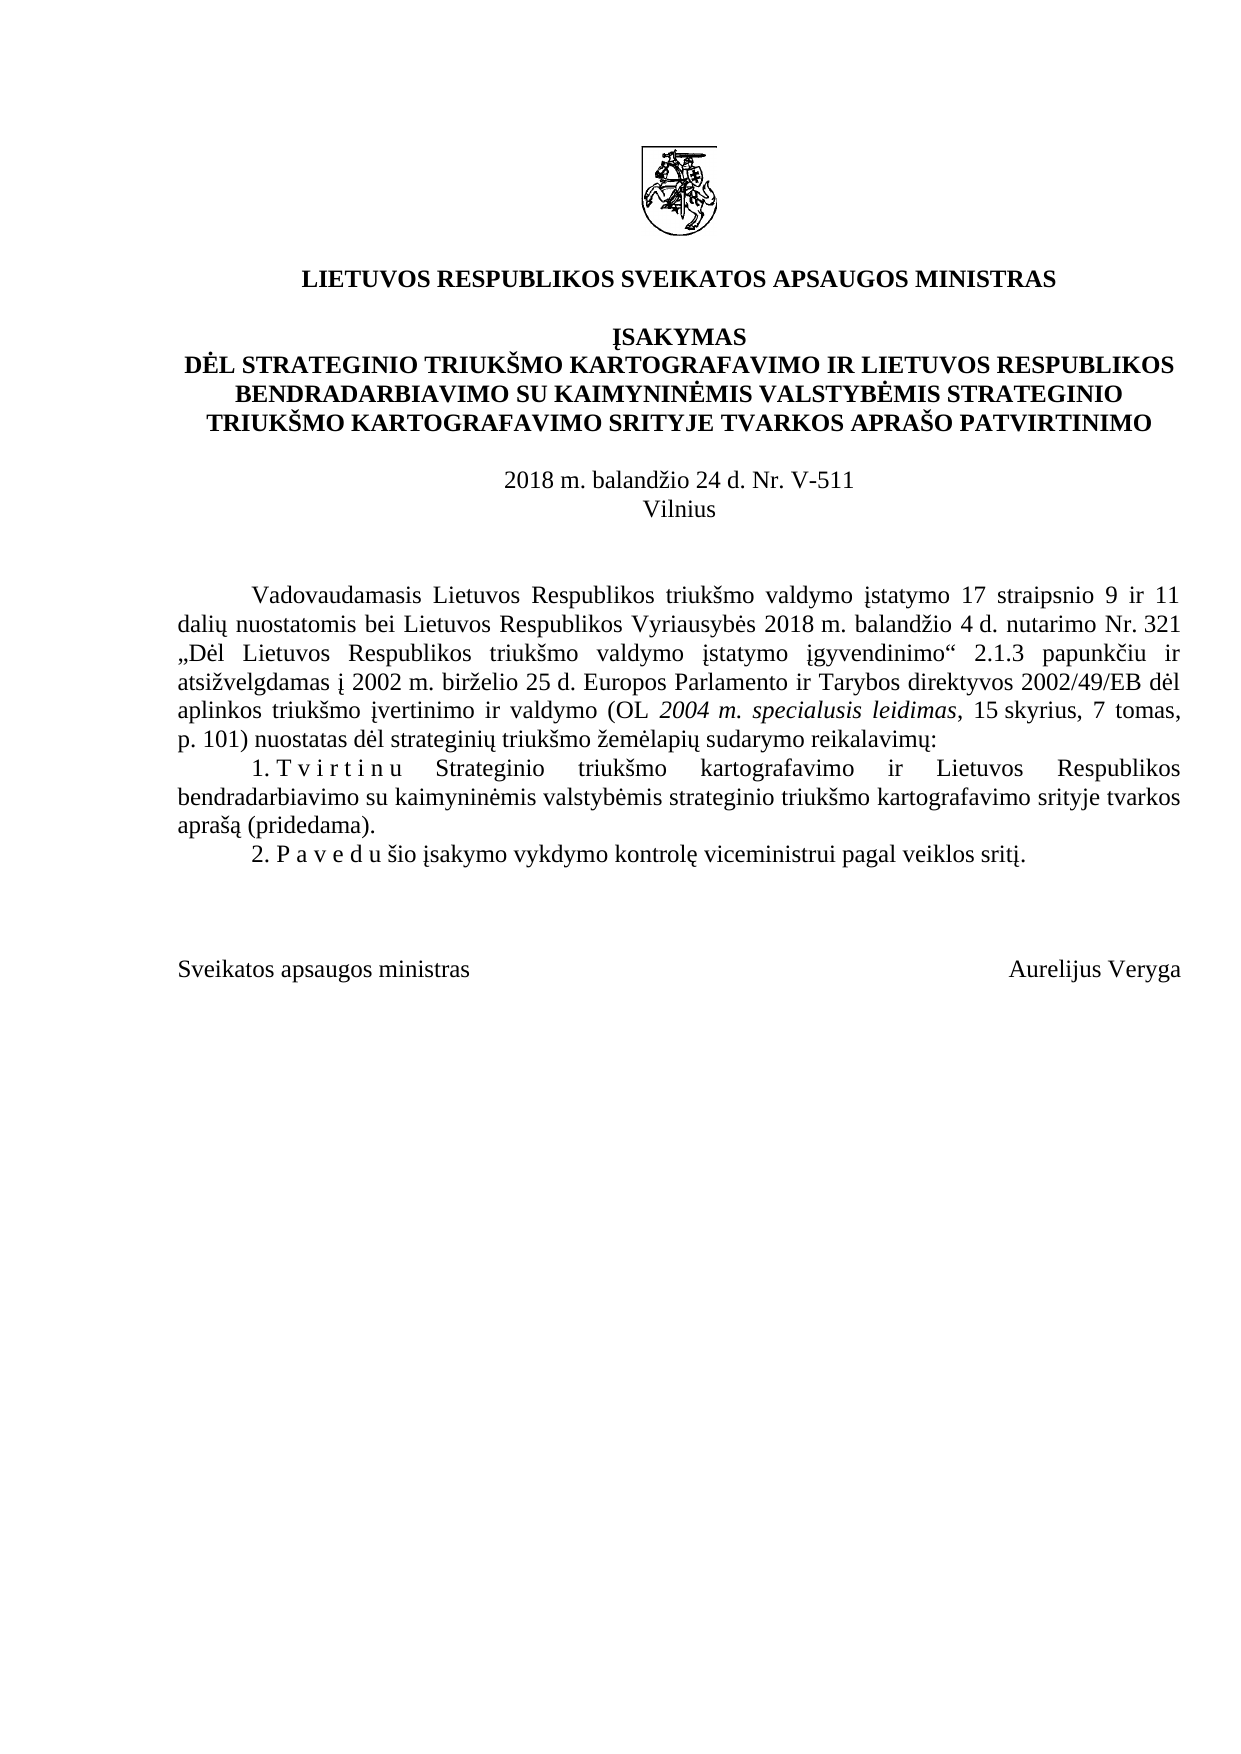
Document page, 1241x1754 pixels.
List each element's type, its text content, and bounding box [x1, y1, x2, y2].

text 2. P a v e d u šio įsakymo vykdymo kontrolę viceministrui pagal veiklos sritį. [177, 839, 1181, 868]
text 1. T v i r t i n u Strateginio triukšmo kartografavimo ir Lietuvos Respublikos bendradarbiavimo su kaimyninėmis valstybėmis strateginio triukšmo kartografavimo srityje tvarkos aprašą (pridedama). [177, 753, 1181, 839]
text LIETUVOS RESPUBLIKOS SVEIKATOS APSAUGOS MINISTRAS [177, 264, 1181, 293]
text Vadovaudamasis Lietuvos Respublikos triukšmo valdymo įstatymo 17 straipsnio 9 ir 11 dalių nuostatomis bei Lietuvos Respublikos Vyriausybės 2018 m. balandžio 4 d. nutarimo Nr. 321 „Dėl Lietuvos Respublikos triukšmo valdymo įstatymo įgyvendinimo“ 2.1.3 papunkčiu ir atsižvelgdamas į 2002 m. birželio 25 d. Europos Parlamento ir Tarybos direktyvos 2002/49/EB dėl aplinkos triukšmo įvertinimo ir valdymo (OL 2004 m. specialusis leidimas, 15 skyrius, 7 tomas, p. 101) nuostatas dėl strateginių triukšmo žemėlapių sudarymo reikalavimų: [177, 581, 1181, 753]
text 2018 m. balandžio 24 d. Nr. V-511 [177, 466, 1181, 494]
text ĮSAKYMAS [177, 322, 1181, 351]
text Sveikatos apsaugos ministras Aurelijus Veryga [177, 954, 1181, 983]
text DĖL STRATEGINIO TRIUKŠMO KARTOGRAFAVIMO IR LIETUVOS RESPUBLIKOS BENDRADARBIAVIMO SU KAIMYNINĖMIS VALSTYBĖMIS STRATEGINIO TRIUKŠMO KARTOGRAFAVIMO SRITYJE TVARKOS APRAŠO PATVIRTINIMO [177, 351, 1181, 437]
text Vilnius [177, 494, 1181, 523]
